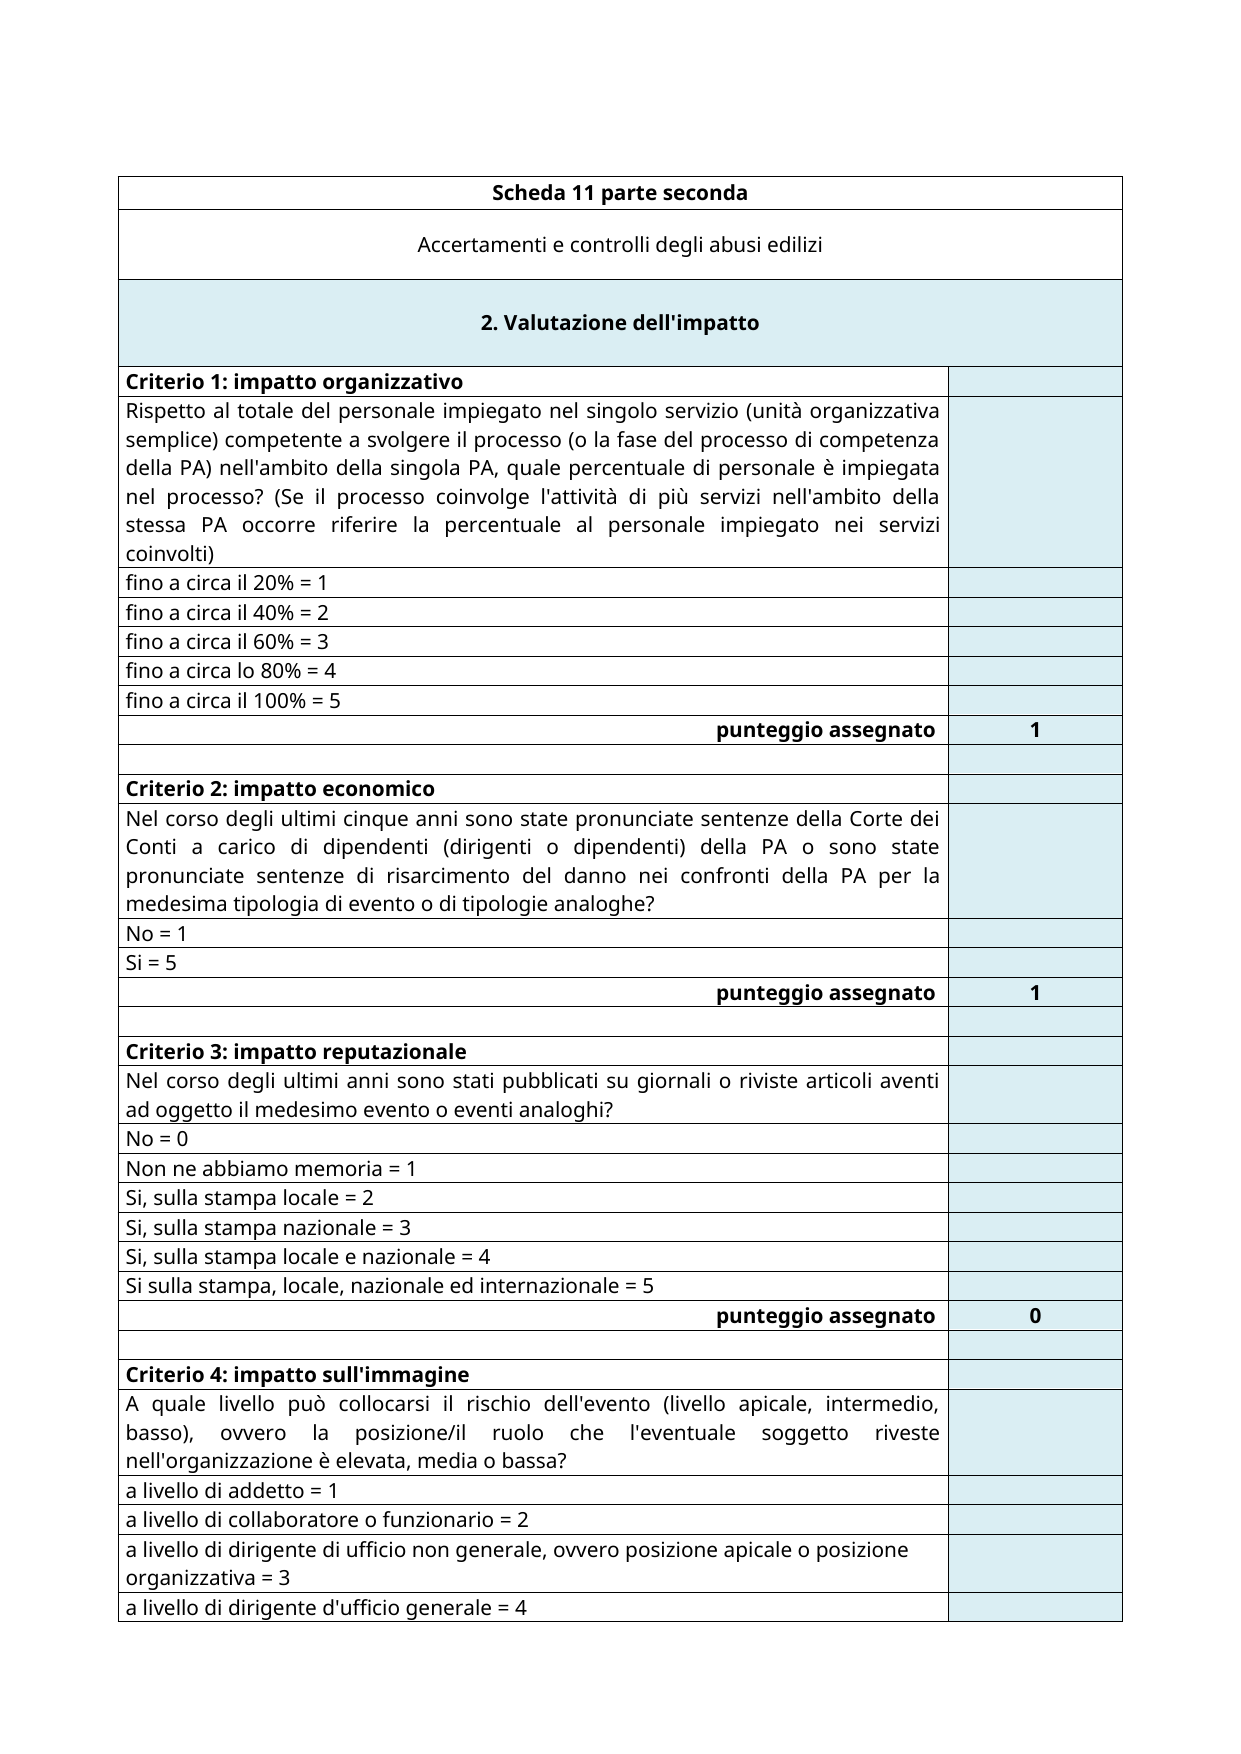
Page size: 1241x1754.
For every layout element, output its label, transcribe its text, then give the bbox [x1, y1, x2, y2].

table_cell Criterio 4: impatto sull'immagine [119, 1360, 948, 1388]
table_cell A quale livello può collocarsi il rischio dell'evento (livello apicale, intermedio, basso), ovvero la posizione/il ruolo che l'eventuale soggetto riveste nell'organizzazione è elevata, media o bassa? [119, 1390, 948, 1475]
table_cell a livello di dirigente di ufficio non generale, ovvero posizione apicale o posizione organizzativa = 3 [119, 1535, 948, 1592]
table_cell Si = 5 [119, 948, 948, 977]
table_cell [949, 1242, 1122, 1271]
table_cell [949, 568, 1122, 597]
table_cell fino a circa il 100% = 5 [119, 686, 948, 714]
table_cell Nel corso degli ultimi cinque anni sono state pronunciate sentenze della Corte dei Conti a carico di dipendenti (dirigenti o dipendenti) della PA o sono state pronunciate sentenze di risarcimento del danno nei confronti della PA per la medesima tipologia di evento o di tipologie analoghe? [119, 804, 948, 918]
table_cell Criterio 2: impatto economico [119, 775, 948, 803]
table_cell No = 0 [119, 1124, 948, 1153]
table_cell a livello di collaboratore o funzionario = 2 [119, 1505, 948, 1534]
table_cell punteggio assegnato [119, 1301, 948, 1329]
table_cell 1 [949, 716, 1122, 744]
table_cell [949, 1183, 1122, 1212]
table_cell [949, 1037, 1122, 1065]
table_cell Si, sulla stampa locale e nazionale = 4 [119, 1242, 948, 1271]
table_cell fino a circa lo 80% = 4 [119, 657, 948, 685]
table_cell No = 1 [119, 919, 948, 947]
table_cell [119, 745, 948, 773]
table_cell [949, 1124, 1122, 1153]
table_cell 2. Valutazione dell'impatto [119, 280, 1122, 366]
table_cell [949, 1272, 1122, 1300]
table_cell [949, 657, 1122, 685]
table_cell fino a circa il 60% = 3 [119, 627, 948, 656]
table_cell 1 [949, 978, 1122, 1006]
table_cell Accertamenti e controlli degli abusi edilizi [119, 210, 1122, 278]
table_cell [949, 367, 1122, 396]
table_cell 0 [949, 1301, 1122, 1329]
table_cell [949, 397, 1122, 567]
table_cell [949, 627, 1122, 656]
table_cell a livello di addetto = 1 [119, 1476, 948, 1504]
table_cell [119, 1331, 948, 1359]
table_cell [949, 1213, 1122, 1241]
table_cell punteggio assegnato [119, 978, 948, 1006]
table_cell [949, 1066, 1122, 1123]
table_cell fino a circa il 40% = 2 [119, 598, 948, 626]
table_cell [119, 1007, 948, 1036]
table_cell [949, 775, 1122, 803]
table_cell [949, 1476, 1122, 1504]
table_cell Si, sulla stampa nazionale = 3 [119, 1213, 948, 1241]
table_cell Criterio 1: impatto organizzativo [119, 367, 948, 396]
table_cell [949, 1390, 1122, 1475]
table_cell [949, 1505, 1122, 1534]
table_cell Si sulla stampa, locale, nazionale ed internazionale = 5 [119, 1272, 948, 1300]
table_cell [949, 1360, 1122, 1388]
table_cell [949, 598, 1122, 626]
table_cell [949, 745, 1122, 773]
table_cell Criterio 3: impatto reputazionale [119, 1037, 948, 1065]
table_cell Si, sulla stampa locale = 2 [119, 1183, 948, 1212]
table_cell [949, 804, 1122, 918]
table_cell [949, 686, 1122, 714]
table_cell Rispetto al totale del personale impiegato nel singolo servizio (unità organizzativa semplice) competente a svolgere il processo (o la fase del processo di competenza della PA) nell'ambito della singola PA, quale percentuale di personale è impiegata nel processo? (Se il processo coinvolge l'attività di più servizi nell'ambito della stessa PA occorre riferire la percentuale al personale impiegato nei servizi coinvolti) [119, 397, 948, 567]
table_cell [949, 919, 1122, 947]
table_cell [949, 1331, 1122, 1359]
table_cell [949, 1007, 1122, 1036]
table_cell [949, 1154, 1122, 1182]
table_cell a livello di dirigente d'ufficio generale = 4 [119, 1593, 948, 1621]
table_cell punteggio assegnato [119, 716, 948, 744]
table_cell Nel corso degli ultimi anni sono stati pubblicati su giornali o riviste articoli aventi ad oggetto il medesimo evento o eventi analoghi? [119, 1066, 948, 1123]
table_header Scheda 11 parte seconda [119, 177, 1122, 208]
table_cell fino a circa il 20% = 1 [119, 568, 948, 597]
table_cell [949, 1535, 1122, 1592]
table_cell Non ne abbiamo memoria = 1 [119, 1154, 948, 1182]
table_cell [949, 948, 1122, 977]
table_cell [949, 1593, 1122, 1621]
